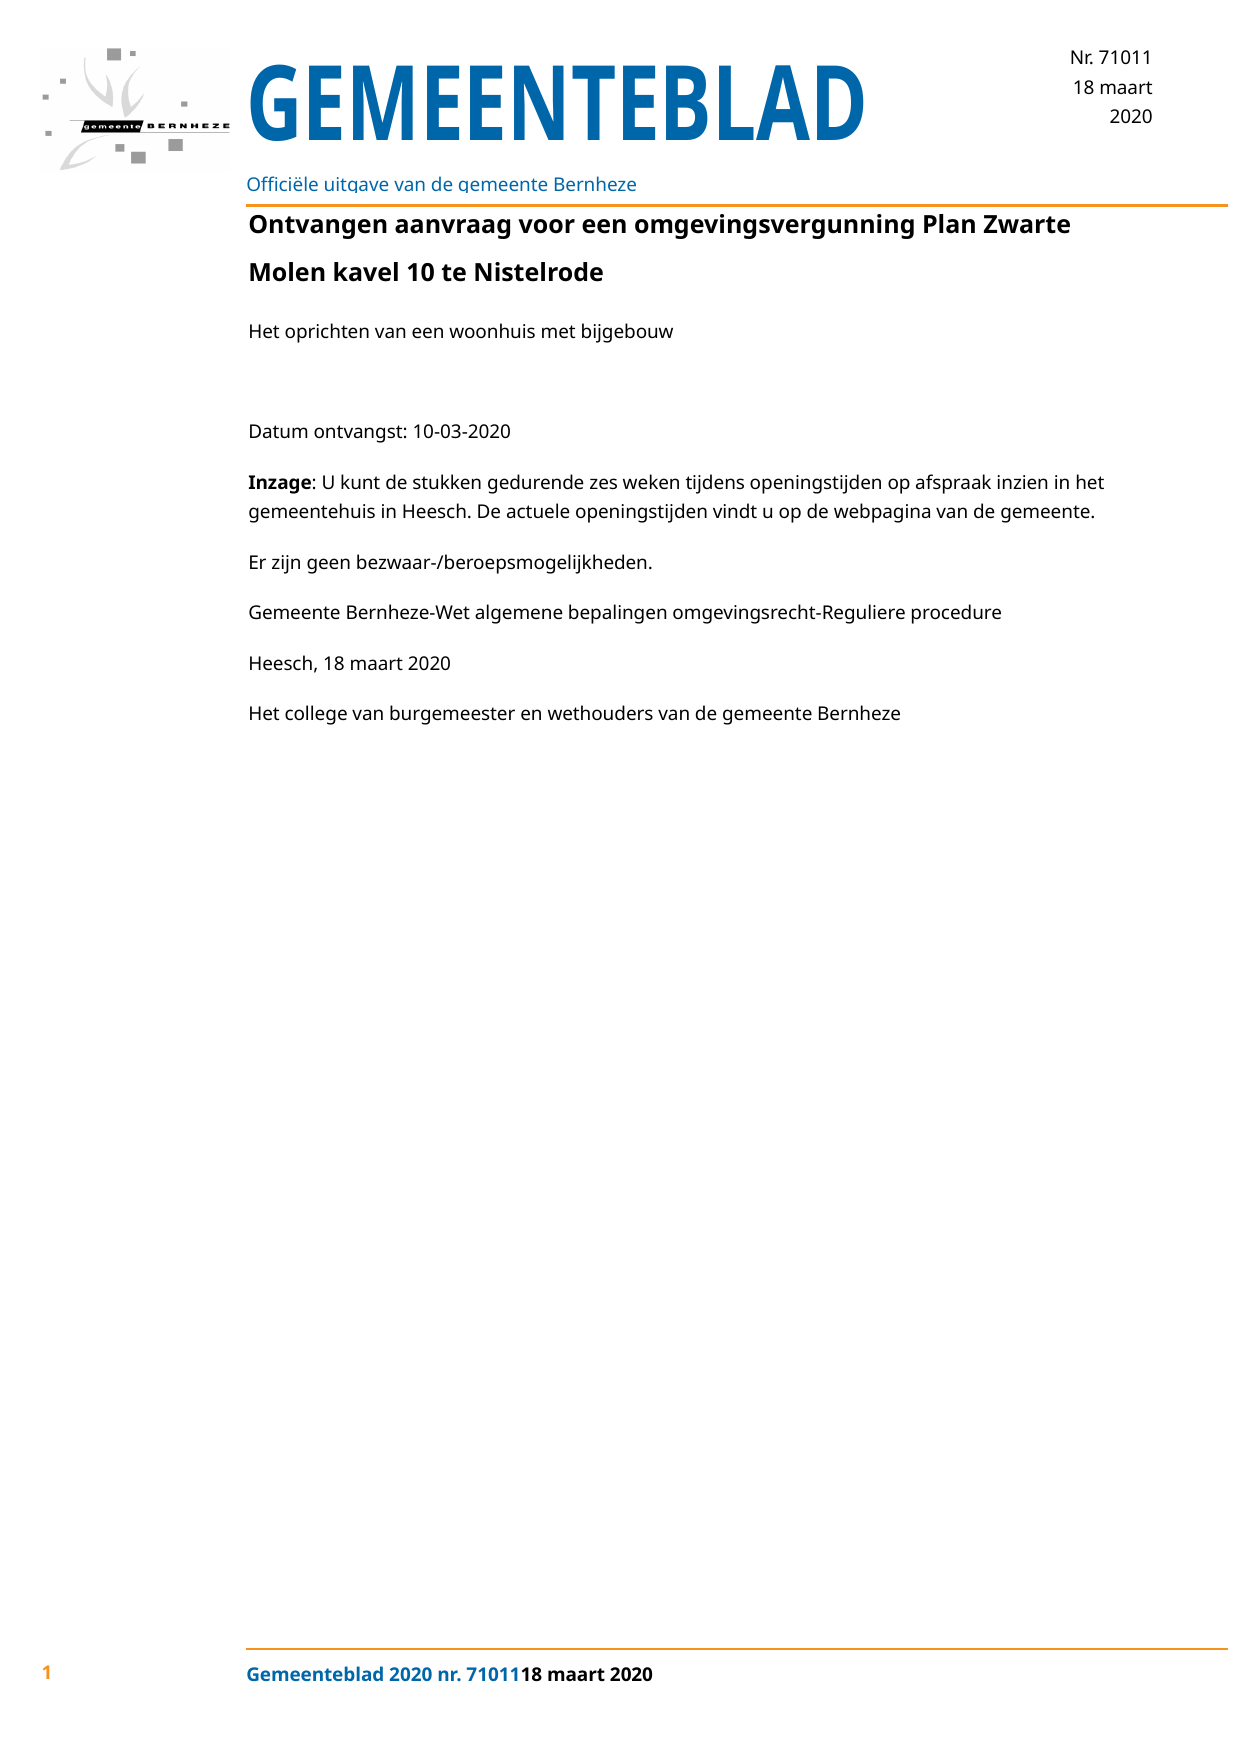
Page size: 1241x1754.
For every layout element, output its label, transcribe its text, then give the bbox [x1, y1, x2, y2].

picture [41, 47, 231, 172]
text Heesch, 18 maart 2020 [248, 650, 1152, 676]
text Inzage: U kunt de stukken gedurende zes weken tijdens openingstijden op afspraak inzien in het gemeentehuis in Heesch. De actuele openingstijden vindt u op de webpagina van de gemeente. [248, 469, 1152, 524]
text Het oprichten van een woonhuis met bijgebouw [248, 318, 1152, 344]
text Er zijn geen bezwaar-/beroepsmogelijkheden. [248, 549, 1152, 575]
text Gemeente Bernheze-Wet algemene bepalingen omgevingsrecht-Reguliere procedure [248, 599, 1152, 625]
text Ontvangen aanvraag voor een omgevingsvergunning Plan Zwarte Molen kavel 10 te Nistelrode [248, 207, 1152, 288]
text Het college van burgemeester en wethouders van de gemeente Bernheze [248, 700, 1152, 726]
text Datum ontvangst: 10-03-2020 [248, 419, 1152, 444]
